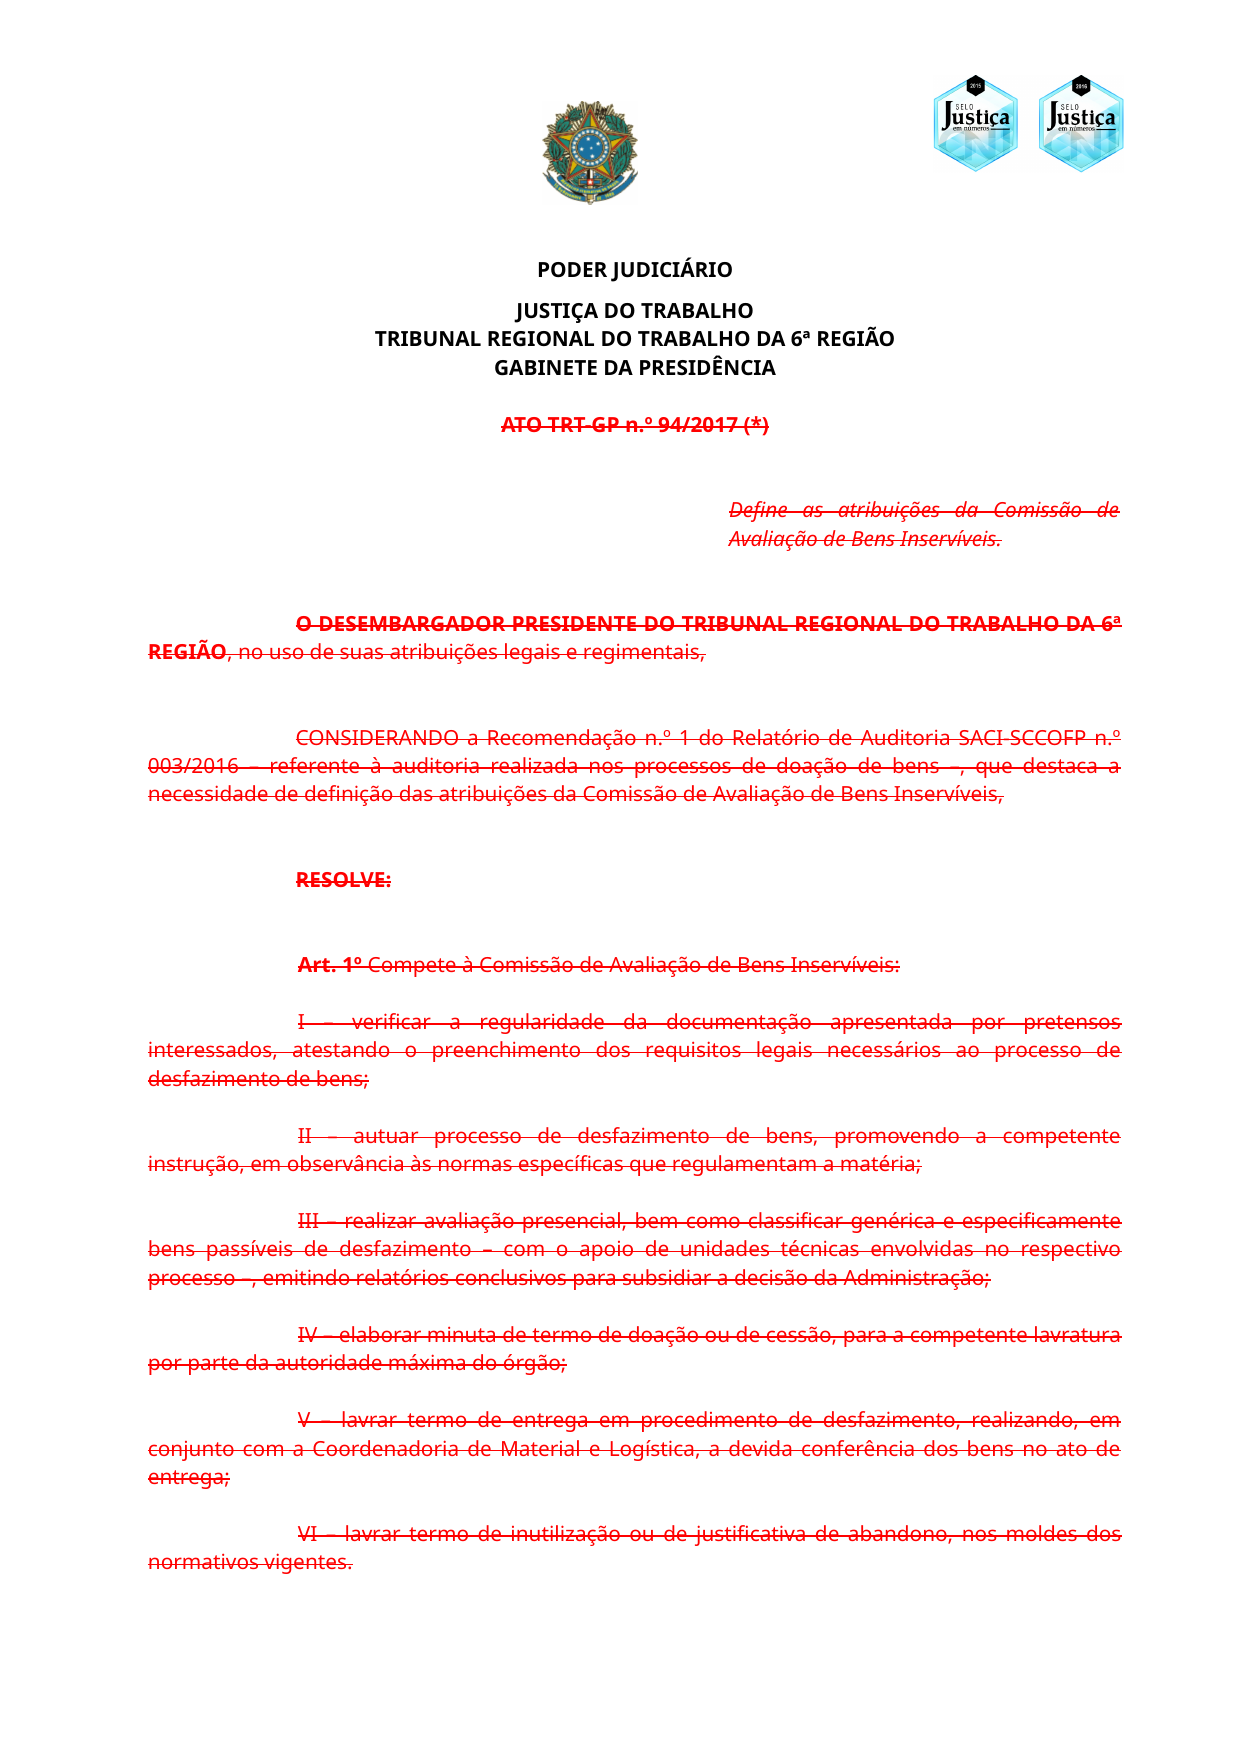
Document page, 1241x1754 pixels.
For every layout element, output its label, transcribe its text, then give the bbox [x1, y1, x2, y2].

text I – verificar a regularidade da documentação apresentada por pretensos interessados, atestando o preenchimento dos requisitos legais necessários ao processo de desfazimento de bens; [148, 1053, 1122, 1092]
text VI – lavrar termo de inutilização ou de justificativa de abandono, nos moldes dos normativos vigentes. [148, 1519, 1122, 1576]
text IV – elaborar minuta de termo de doação ou de cessão, para a competente lavratura por parte da autoridade máxima do órgão; [148, 1320, 1122, 1377]
text III – realizar avaliação presencial, bem como classificar genérica e especificamente bens passíveis de desfazimento – com o apoio de unidades técnicas envolvidas no respectivo processo –, emitindo relatórios conclusivos para subsidiar a decisão da Administração; [148, 1206, 1122, 1251]
text Define as atribuições da Comissão de Avaliação de Bens Inservíveis. [729, 495, 1122, 552]
text ATO TRT-GP n.º 94/2017 (*) [148, 410, 1122, 438]
text Art. 1º Compete à Comissão de Avaliação de Bens Inservíveis: [148, 950, 1122, 979]
text II – autuar processo de desfazimento de bens, promovendo a competente instrução, em observância às normas específicas que regulamentam a matéria; [148, 1121, 1122, 1178]
text I – verificar a regularidade da documentação apresentada por pretensos interessados, atestando o preenchimento dos requisitos legais necessários ao processo de desfazimento de bens; [148, 1007, 1122, 1052]
text RESOLVE: [148, 865, 1122, 893]
text O DESEMBARGADOR PRESIDENTE DO TRIBUNAL REGIONAL DO TRABALHO DA 6ª REGIÃO, no uso de suas atribuições legais e regimentais, [148, 609, 1122, 666]
text V – lavrar termo de entrega em procedimento de desfazimento, realizando, em conjunto com a Coordenadoria de Material e Logística, a devida conferência dos bens no ato de entrega; [148, 1405, 1122, 1491]
text CONSIDERANDO a Recomendação n.º 1 do Relatório de Auditoria SACI-SCCOFP n.º 003/2016 – referente à auditoria realizada nos processos de doação de bens –, que destaca a necessidade de definição das atribuições da Comissão de Avaliação de Bens Inservíveis, [148, 723, 1122, 808]
text III – realizar avaliação presencial, bem como classificar genérica e especificamente bens passíveis de desfazimento – com o apoio de unidades técnicas envolvidas no respectivo processo –, emitindo relatórios conclusivos para subsidiar a decisão da Administração; [148, 1252, 1122, 1291]
